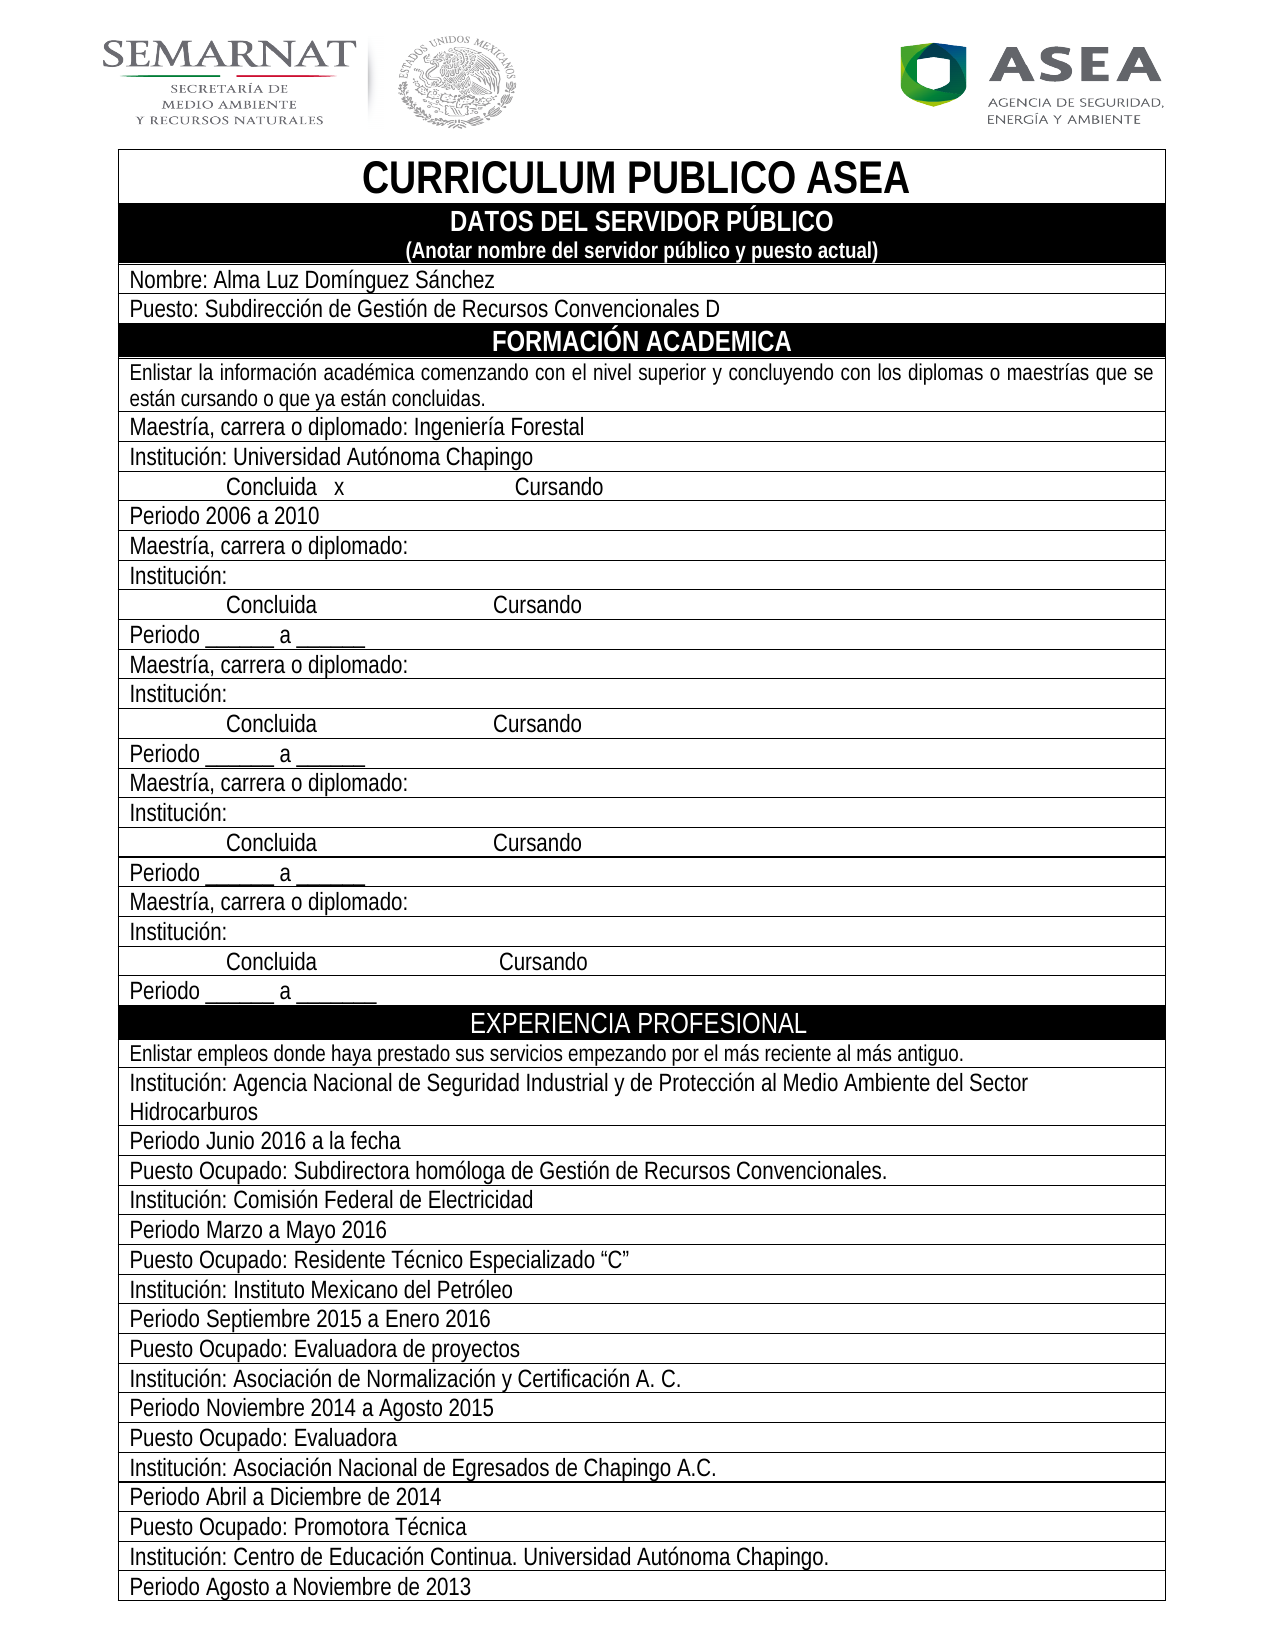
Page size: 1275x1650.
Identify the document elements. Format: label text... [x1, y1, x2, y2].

table_cell Nombre: Alma Luz Domínguez Sánchez [119, 265, 1165, 293]
table_cell Institución: Asociación Nacional de Egresados de Chapingo A.C. [119, 1453, 1165, 1481]
table_cell Puesto Ocupado: Evaluadora [119, 1423, 1165, 1452]
table_cell Periodo 2006 a 2010 [119, 501, 1165, 530]
table_cell Puesto: Subdirección de Gestión de Recursos Convencionales D [119, 294, 1165, 323]
table_cell Puesto Ocupado: Residente Técnico Especializado “C” [119, 1245, 1165, 1273]
table_cell Institución: Universidad Autónoma Chapingo [119, 442, 1165, 471]
table_cell Concluida Cursando [119, 709, 1165, 738]
table_cell Puesto Ocupado: Subdirectora homóloga de Gestión de Recursos Convencionales. [119, 1156, 1165, 1184]
table_cell Maestría, carrera o diplomado: [119, 531, 1165, 559]
table_cell Puesto Ocupado: Promotora Técnica [119, 1512, 1165, 1541]
table_cell Institución: [119, 561, 1165, 589]
table_cell Maestría, carrera o diplomado: Ingeniería Forestal [119, 412, 1165, 441]
table_cell Institución: [119, 798, 1165, 827]
table_cell Enlistar la información académica comenzando con el nivel superior y concluyendo con los diplomas o maestrías que se están cursando o que ya están concluidas. [119, 359, 1165, 411]
table_cell Periodo Marzo a Mayo 2016 [119, 1215, 1165, 1244]
table_cell Institución: [119, 917, 1165, 946]
table_cell EXPERIENCIA PROFESIONAL [119, 1006, 1165, 1039]
table_cell Institución: Agencia Nacional de Seguridad Industrial y de Protección al Medio Ambiente del Sector Hidrocarburos [119, 1068, 1165, 1125]
table_header CURRICULUM PUBLICO ASEA [119, 150, 1165, 203]
table_cell Concluida Cursando [119, 947, 1165, 975]
table_cell Periodo Abril a Diciembre de 2014 [119, 1483, 1165, 1511]
table_cell Institución: Comisión Federal de Electricidad [119, 1186, 1165, 1214]
table_cell Concluida x Cursando [119, 472, 1165, 500]
table_cell Periodo ______ a ______ [119, 858, 1165, 886]
table_cell Institución: [119, 679, 1165, 708]
table_cell Maestría, carrera o diplomado: [119, 769, 1165, 797]
table_cell Enlistar empleos donde haya prestado sus servicios empezando por el más reciente al más antiguo. [119, 1040, 1165, 1067]
table_cell Maestría, carrera o diplomado: [119, 887, 1165, 916]
table_cell Institución: Centro de Educación Continua. Universidad Autónoma Chapingo. [119, 1542, 1165, 1570]
table_cell DATOS DEL SERVIDOR PÚBLICO (Anotar nombre del servidor público y puesto actual) [119, 204, 1165, 263]
table_cell Institución: Asociación de Normalización y Certificación A. C. [119, 1364, 1165, 1392]
table_cell Periodo Junio 2016 a la fecha [119, 1126, 1165, 1155]
table_cell Institución: Instituto Mexicano del Petróleo [119, 1275, 1165, 1303]
table_cell Periodo ______ a ______ [119, 620, 1165, 649]
table_cell Concluida Cursando [119, 828, 1165, 856]
table_cell Periodo ______ a _______ [119, 976, 1165, 1005]
table_cell Periodo Septiembre 2015 a Enero 2016 [119, 1304, 1165, 1333]
table_cell Periodo ______ a ______ [119, 739, 1165, 767]
table_cell Puesto Ocupado: Evaluadora de proyectos [119, 1334, 1165, 1363]
table_cell Maestría, carrera o diplomado: [119, 650, 1165, 678]
table_cell Periodo Agosto a Noviembre de 2013 [119, 1571, 1165, 1600]
table_cell FORMACIÓN ACADEMICA [119, 324, 1165, 357]
table_cell Concluida Cursando [119, 590, 1165, 619]
table_cell Periodo Noviembre 2014 a Agosto 2015 [119, 1393, 1165, 1422]
